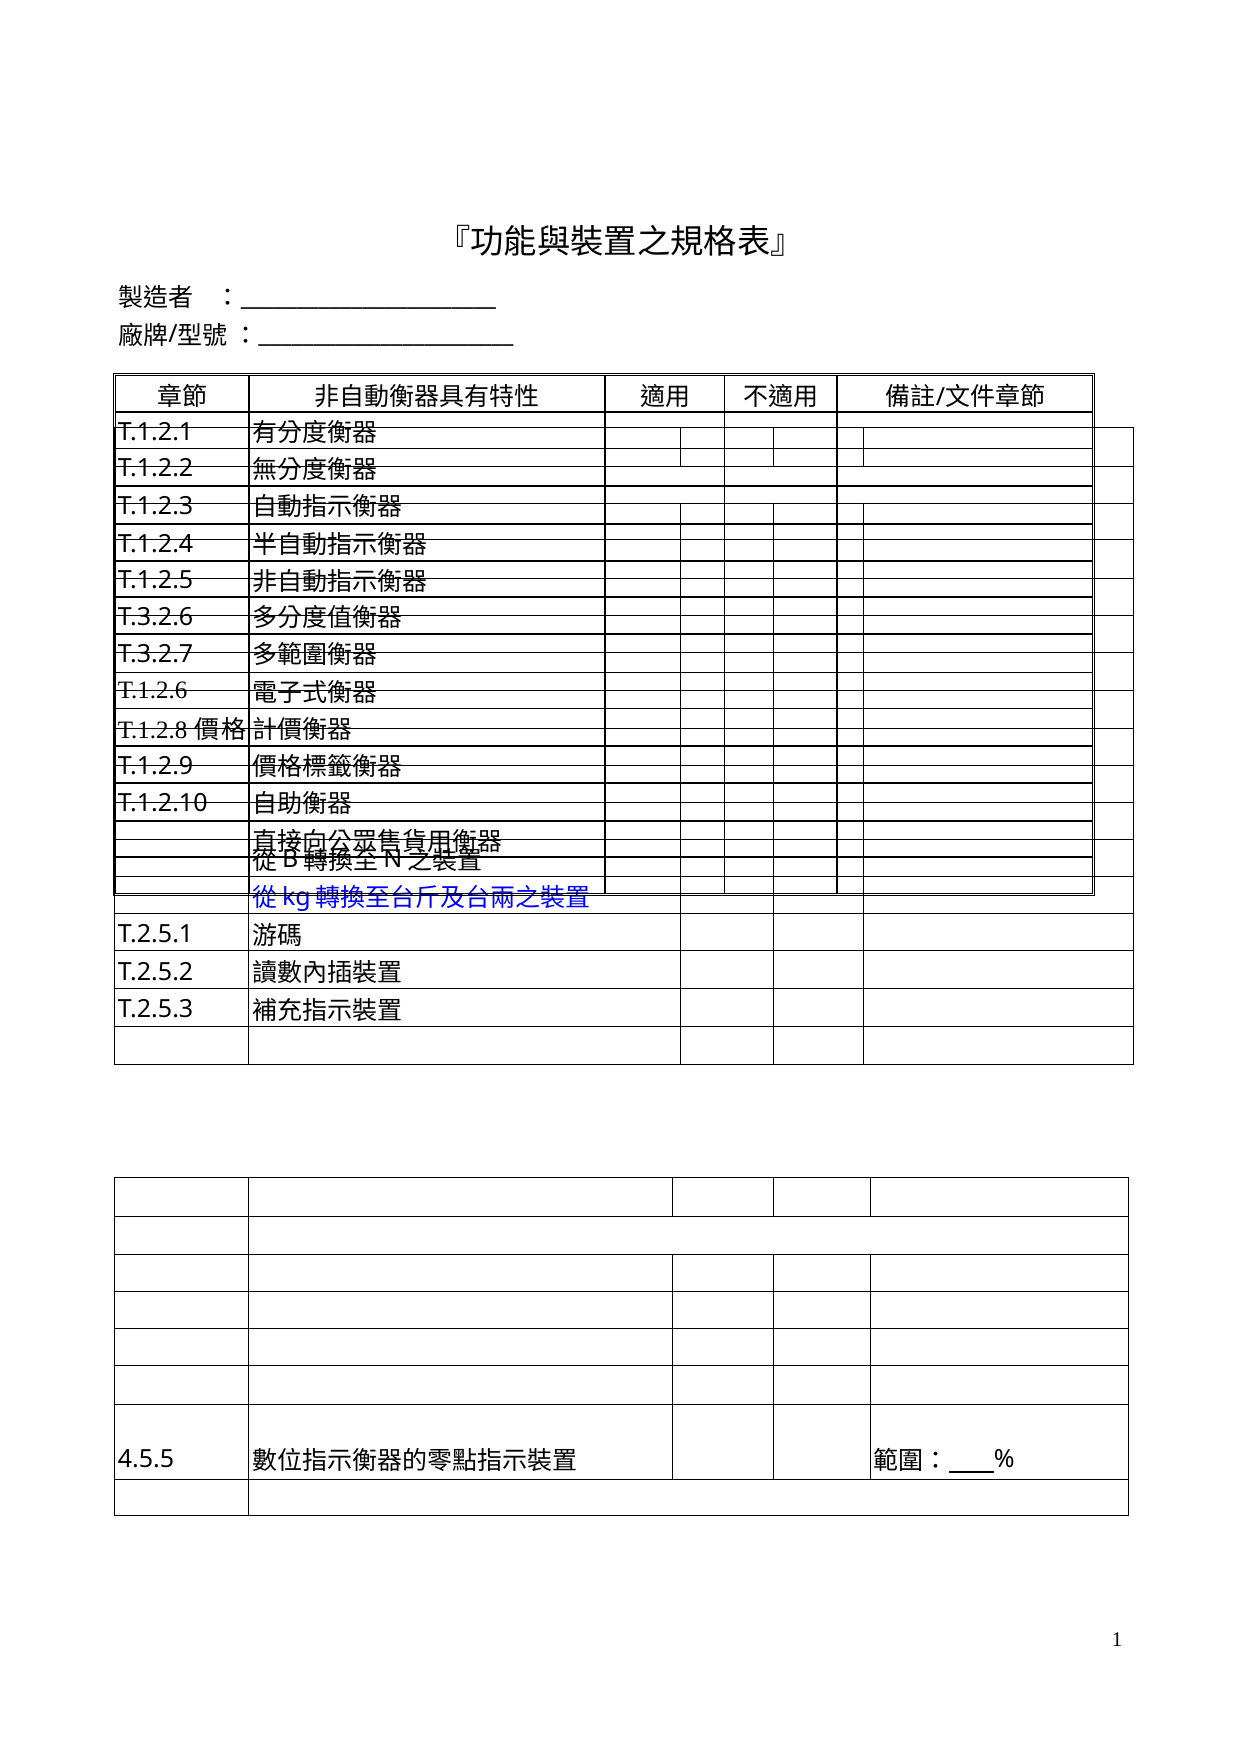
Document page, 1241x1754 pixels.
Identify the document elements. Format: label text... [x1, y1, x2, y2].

table_cell T.2.5.3 [115, 989, 248, 1026]
table_cell [838, 449, 1092, 485]
table_cell T.3.2.6 [116, 598, 248, 633]
table_cell [1095, 579, 1133, 615]
text 『功能與裝置之規格表』 [118, 202, 1122, 277]
table_cell [606, 449, 724, 485]
table_cell [838, 784, 1092, 820]
table_cell [673, 1405, 773, 1478]
table_cell [116, 822, 248, 856]
table_cell [838, 822, 1092, 856]
table_cell 多分度值衡器 [250, 598, 604, 633]
table_cell [681, 951, 773, 988]
table_cell [115, 1255, 248, 1291]
table_cell 補充指示裝置 [249, 989, 680, 1026]
table_cell [864, 877, 1133, 913]
table_cell T.1.2.8價格標尺衡器 T.1.2.7 [116, 709, 248, 745]
table_cell [1095, 540, 1133, 578]
table_cell 細分指示裝置： [249, 1217, 1128, 1254]
table_cell [115, 896, 248, 913]
table_cell [250, 858, 604, 893]
table_header 裝置 [249, 1178, 672, 1216]
table_cell [673, 1255, 773, 1291]
table_cell [838, 487, 1092, 523]
table_cell 數位指示衡器的零點指示裝置 [249, 1405, 672, 1478]
table_cell [606, 709, 724, 745]
table_cell T.2.7 [115, 1292, 248, 1328]
table_cell [864, 1027, 1133, 1064]
table_header 備註/文件章節 [871, 1178, 1128, 1216]
table_cell [606, 598, 724, 633]
table_cell 具可區別標尺之指示裝置 [249, 1027, 680, 1064]
table_cell 游碼 [249, 914, 680, 950]
table_cell 歸零裝置： [249, 1480, 1128, 1515]
table_cell [864, 951, 1133, 988]
table_cell [774, 1405, 870, 1478]
table_cell T.1.2.4 [116, 525, 248, 560]
table_cell [838, 858, 1092, 893]
table_cell [606, 525, 724, 560]
table_cell 計價衡器 [250, 709, 604, 745]
text 製造者 ：_______________________ [118, 277, 1122, 314]
table_cell 讀數內插裝置 [249, 951, 680, 988]
table_cell T.2.7.2 [115, 1480, 248, 1515]
table_cell [681, 1027, 773, 1064]
table_header 章節 [116, 376, 248, 411]
table_cell 調整水平裝置 [249, 1329, 672, 1365]
table_cell T.2.5.1 [115, 914, 248, 950]
table_cell [838, 709, 1092, 745]
table_header 適用 [606, 376, 724, 411]
table_cell [774, 1329, 870, 1365]
table_cell [606, 487, 724, 523]
table_cell [1095, 729, 1133, 765]
table_cell [725, 413, 836, 448]
table_header 章節 [115, 1178, 248, 1216]
table_cell [115, 1366, 248, 1404]
table_cell [1095, 653, 1133, 690]
table_cell [673, 1366, 773, 1404]
table_cell [116, 858, 248, 893]
table_cell [838, 635, 1092, 671]
table_cell 決定平衡穩定裝置 [249, 1255, 672, 1291]
table_header 無 [774, 1178, 870, 1216]
table_header 備註/文件章節 [838, 376, 1092, 411]
table_cell 電子式衡器 [250, 673, 604, 708]
table_cell [871, 1366, 1128, 1404]
table_cell [1095, 504, 1133, 539]
table_cell [774, 989, 863, 1026]
table_cell [838, 525, 1092, 560]
table_cell [774, 896, 863, 913]
table_cell 4.5.5 [115, 1405, 248, 1478]
table_header 備註/文件章節 [1095, 428, 1133, 466]
table_cell [871, 1292, 1128, 1328]
table_cell [774, 1292, 870, 1328]
table_cell [1095, 840, 1133, 876]
table_cell [725, 784, 836, 820]
table_cell [725, 562, 836, 596]
table_cell [725, 525, 836, 560]
table_cell [606, 562, 724, 596]
table_cell [838, 562, 1092, 596]
table_cell [838, 673, 1092, 708]
table_cell [681, 896, 773, 913]
table_cell [725, 747, 836, 782]
table_cell 水平指示器 [249, 1366, 672, 1404]
table_cell T.1.2.10 [116, 784, 248, 820]
table_cell [1095, 766, 1133, 802]
table_cell [864, 914, 1133, 950]
table_header 非自動衡器具有特性 [250, 376, 604, 411]
table_cell [725, 709, 836, 745]
table_cell [838, 413, 1092, 448]
table_cell T.2.5.2 [115, 951, 248, 988]
table_cell [681, 914, 773, 950]
table_cell [606, 635, 724, 671]
table_cell [606, 858, 724, 893]
table_cell T.2.5.4 [115, 1027, 248, 1064]
table_cell [838, 598, 1092, 633]
table_cell 非自動指示衡器 [250, 562, 604, 596]
table_cell T.1.2.5 [116, 562, 248, 596]
table_cell [725, 598, 836, 633]
table_cell [725, 822, 836, 856]
table_cell 半自動指示衡器 [250, 525, 604, 560]
table_header 有 [673, 1178, 773, 1216]
table_cell T.2.7.1 [115, 1329, 248, 1365]
table_cell [725, 635, 836, 671]
table_cell 敘述： [871, 1255, 1128, 1291]
table_cell [725, 673, 836, 708]
table_cell [681, 989, 773, 1026]
table_cell 自動指示衡器 [250, 487, 604, 523]
table_cell [1095, 691, 1133, 728]
table_cell [774, 1027, 863, 1064]
table_cell [774, 1255, 870, 1291]
table_cell [774, 951, 863, 988]
table_cell 價格標籤衡器 [250, 747, 604, 782]
table_cell 主要裝置： [1095, 467, 1133, 503]
table_cell T.1.2.6 [116, 673, 248, 708]
table_header 不適用 [725, 376, 836, 411]
table_cell 自助衡器 [250, 784, 604, 820]
table_cell 直接向公眾售貨用衡器 [250, 822, 604, 856]
text 廠牌/型號 ：_______________________ [118, 314, 1122, 352]
table_cell T.1.2.9 [116, 747, 248, 782]
table_cell [606, 673, 724, 708]
table_cell T.2.6 [115, 1217, 248, 1254]
table_cell [1095, 616, 1133, 652]
table_cell [606, 747, 724, 782]
table_cell T.1.2.1 [116, 413, 248, 448]
table_cell 無分度衡器 [250, 449, 604, 485]
table_cell [725, 487, 836, 523]
table_cell [673, 1329, 773, 1365]
table_cell T.3.2.7 [116, 635, 248, 671]
table_cell [725, 858, 836, 893]
table_cell 多範圍衡器 [250, 635, 604, 671]
table_cell [673, 1292, 773, 1328]
table_cell [606, 822, 724, 856]
table_cell [774, 1366, 870, 1404]
table_cell 輔助裝置 [249, 1292, 672, 1328]
table_cell [725, 449, 836, 485]
table_cell 有分度衡器 [250, 413, 604, 448]
table_cell [606, 413, 724, 448]
table_cell [871, 1329, 1128, 1365]
table_cell [838, 747, 1092, 782]
table_cell [864, 989, 1133, 1026]
table_cell T.1.2.2 [116, 449, 248, 485]
table_cell T.1.2.3 [116, 487, 248, 523]
table_cell [774, 914, 863, 950]
table_cell [606, 784, 724, 820]
table_cell [1095, 803, 1133, 838]
table_cell 從kg轉換至台斤及台兩之裝置 [249, 896, 680, 913]
table_cell 範圍： % 準確度： d [871, 1405, 1128, 1478]
